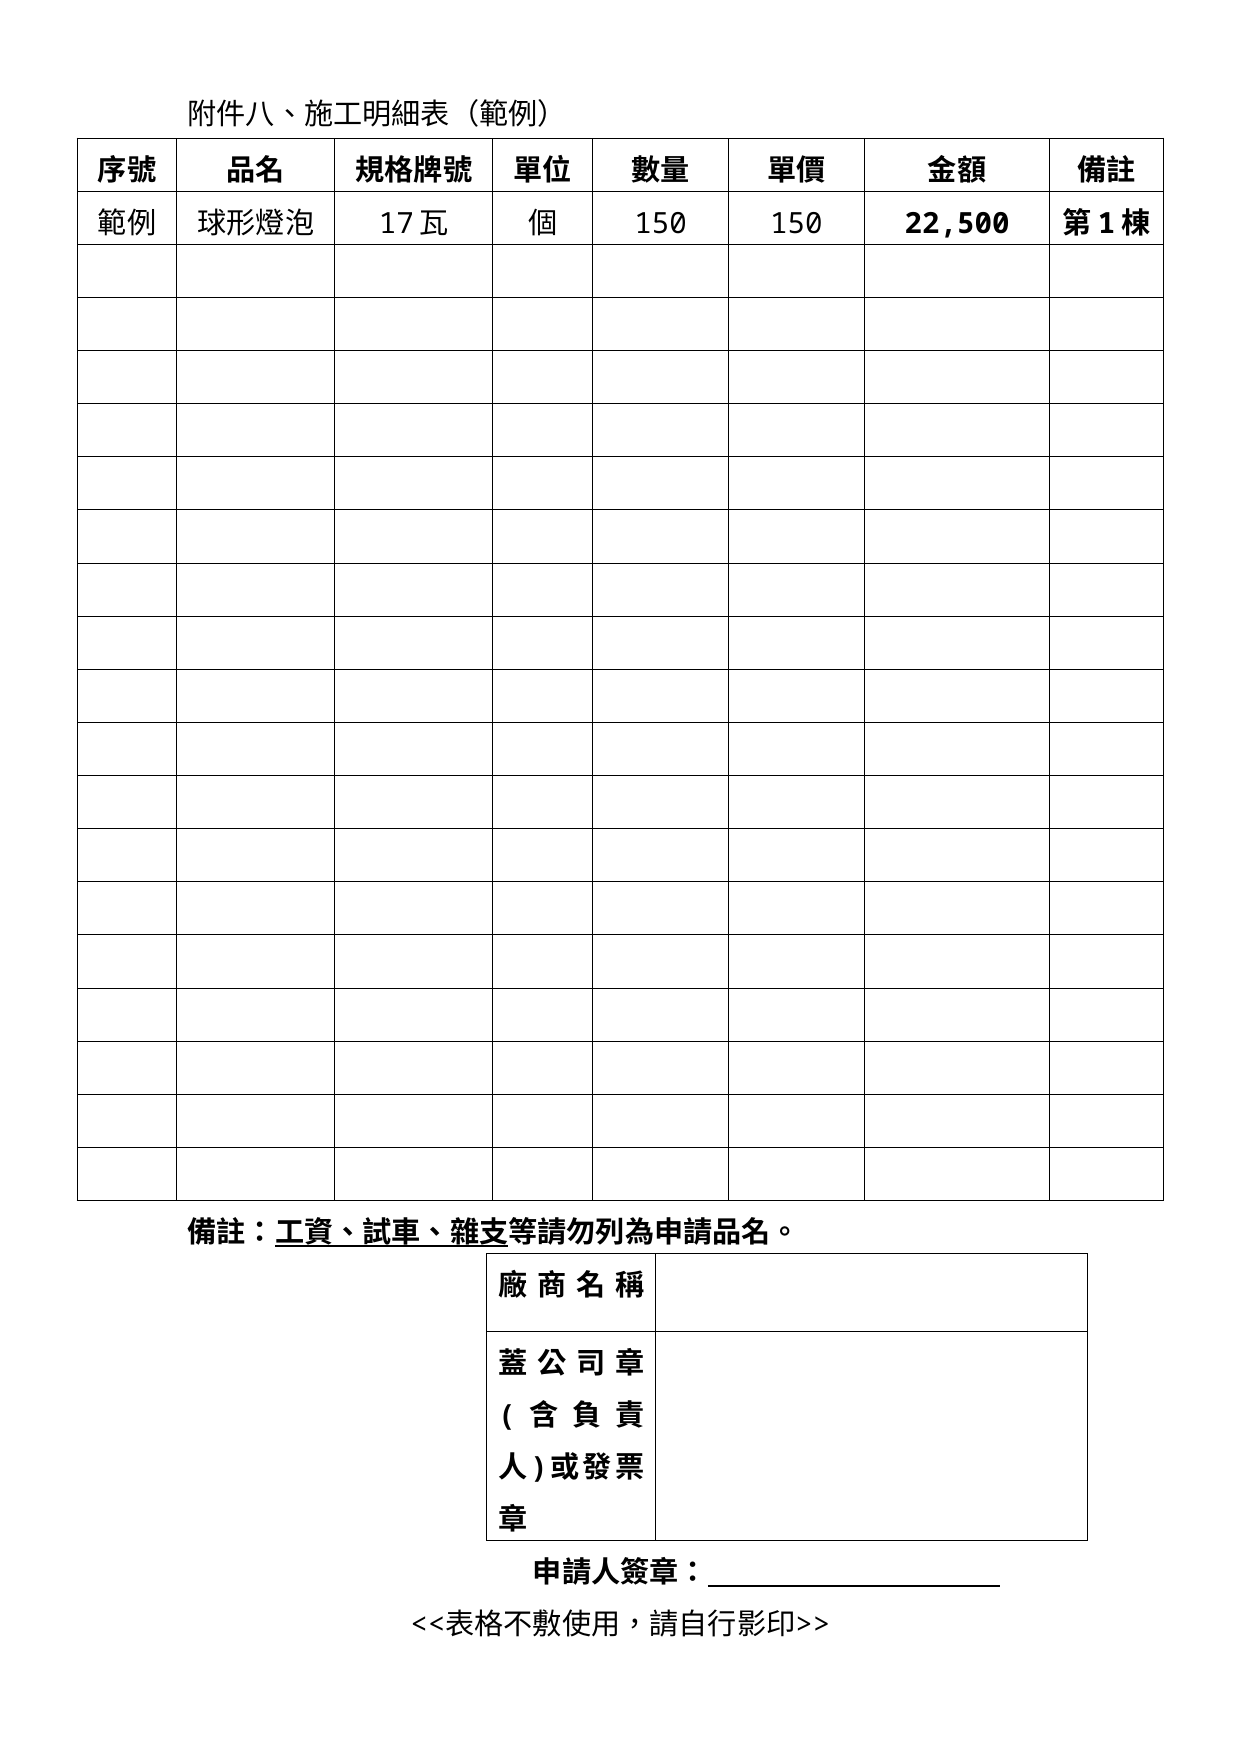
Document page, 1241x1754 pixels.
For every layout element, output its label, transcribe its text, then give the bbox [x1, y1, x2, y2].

table_cell 150 [729, 192, 864, 244]
table_cell [865, 298, 1049, 350]
table_cell [78, 723, 176, 775]
table_cell [593, 298, 728, 350]
table_cell [865, 351, 1049, 403]
text 附件八、施工明細表（範例） [187, 71, 936, 137]
table_cell [493, 404, 592, 456]
table_cell 蓋公司章(含負責人)或發票章 [487, 1332, 655, 1540]
table_cell 第1棟 [1050, 192, 1163, 244]
table_cell 球形燈泡 [177, 192, 334, 244]
table_cell [335, 1148, 492, 1200]
table_cell [177, 935, 334, 987]
table_cell [729, 457, 864, 509]
table_cell [593, 1042, 728, 1094]
table_cell [865, 404, 1049, 456]
table_cell [865, 882, 1049, 934]
table_cell [593, 404, 728, 456]
table_cell [78, 245, 176, 297]
table_cell [335, 829, 492, 881]
table_cell [729, 935, 864, 987]
table_header 廠商名稱 [487, 1254, 655, 1331]
table_cell [865, 935, 1049, 987]
table_cell [78, 404, 176, 456]
table_cell [1050, 1095, 1163, 1147]
table_cell [729, 989, 864, 1041]
table_cell [1050, 617, 1163, 669]
table_cell [593, 829, 728, 881]
table_cell [335, 457, 492, 509]
table_cell [78, 1095, 176, 1147]
table_cell [335, 404, 492, 456]
table_cell [593, 351, 728, 403]
table_cell [177, 457, 334, 509]
table_cell [865, 1148, 1049, 1200]
table_cell [493, 935, 592, 987]
table_cell [493, 1042, 592, 1094]
text <<表格不敷使用，請自行影印>> [187, 1593, 1053, 1645]
table_cell [865, 829, 1049, 881]
table_cell [1050, 510, 1163, 562]
table_cell [865, 457, 1049, 509]
table_cell [729, 351, 864, 403]
table_cell [78, 298, 176, 350]
table_cell [865, 776, 1049, 828]
table_cell [865, 1042, 1049, 1094]
table_cell [493, 510, 592, 562]
table_cell [865, 670, 1049, 722]
table_cell [177, 829, 334, 881]
table_cell [177, 989, 334, 1041]
table_cell [335, 935, 492, 987]
table_header 序號 [78, 139, 176, 191]
table_cell [493, 723, 592, 775]
table_cell [729, 882, 864, 934]
table_cell [729, 510, 864, 562]
table_cell [729, 829, 864, 881]
table_cell [1050, 935, 1163, 987]
table_cell [865, 564, 1049, 616]
table_header 單位 [493, 139, 592, 191]
table_cell 150 [593, 192, 728, 244]
table_cell [177, 404, 334, 456]
table_cell [78, 564, 176, 616]
table_cell [656, 1332, 1087, 1540]
table_cell [177, 298, 334, 350]
table_cell [177, 245, 334, 297]
table_cell [177, 1042, 334, 1094]
table_cell [865, 617, 1049, 669]
table_cell [493, 989, 592, 1041]
table_cell [593, 1095, 728, 1147]
table_cell [1050, 1042, 1163, 1094]
table_cell [1050, 1148, 1163, 1200]
table_cell [177, 670, 334, 722]
table_cell [78, 1148, 176, 1200]
table_cell [865, 723, 1049, 775]
table_cell [177, 617, 334, 669]
table_cell [335, 510, 492, 562]
table_cell [78, 776, 176, 828]
table_cell [335, 564, 492, 616]
table_cell [493, 457, 592, 509]
table_cell [729, 670, 864, 722]
table_header 品名 [177, 139, 334, 191]
table_cell [335, 723, 492, 775]
table_cell [729, 1148, 864, 1200]
table_cell [493, 564, 592, 616]
table_cell [335, 351, 492, 403]
table_cell [493, 298, 592, 350]
table_cell [177, 1095, 334, 1147]
table_cell [78, 510, 176, 562]
table_cell [593, 989, 728, 1041]
table_cell 個 [493, 192, 592, 244]
table_cell [1050, 457, 1163, 509]
table_cell [335, 298, 492, 350]
table_cell [1050, 245, 1163, 297]
table_cell [177, 723, 334, 775]
table_cell [1050, 564, 1163, 616]
table_cell [335, 1042, 492, 1094]
table_cell [78, 1042, 176, 1094]
table_cell [1050, 882, 1163, 934]
table_cell 22,500 [865, 192, 1049, 244]
table_cell [865, 510, 1049, 562]
table_cell [729, 564, 864, 616]
table_cell [593, 882, 728, 934]
table_cell [865, 989, 1049, 1041]
table_cell [1050, 404, 1163, 456]
table_cell [1050, 670, 1163, 722]
table_header [656, 1254, 1087, 1331]
table_header 備註 [1050, 139, 1163, 191]
table_cell [493, 882, 592, 934]
table_cell [78, 882, 176, 934]
table_cell [1050, 298, 1163, 350]
table_cell [593, 564, 728, 616]
table_cell [493, 776, 592, 828]
table_cell [593, 510, 728, 562]
table_cell [493, 670, 592, 722]
table_cell [78, 829, 176, 881]
table_header 數量 [593, 139, 728, 191]
table_header 金額 [865, 139, 1049, 191]
table_cell [177, 1148, 334, 1200]
table_cell [729, 298, 864, 350]
table_cell [177, 351, 334, 403]
table_cell [593, 617, 728, 669]
table_cell [729, 1042, 864, 1094]
table_cell [335, 989, 492, 1041]
table_cell [593, 670, 728, 722]
table_cell [78, 351, 176, 403]
table_cell [729, 776, 864, 828]
table_cell [493, 245, 592, 297]
table_cell 範例 [78, 192, 176, 244]
table_cell [729, 723, 864, 775]
table_cell [493, 351, 592, 403]
table_cell [593, 723, 728, 775]
table_cell [177, 776, 334, 828]
table_cell [593, 245, 728, 297]
table_cell [78, 457, 176, 509]
table_cell [78, 617, 176, 669]
table_cell [865, 245, 1049, 297]
table_cell [1050, 723, 1163, 775]
table_cell [335, 670, 492, 722]
table_cell [493, 1095, 592, 1147]
table_cell [593, 457, 728, 509]
table_cell [1050, 989, 1163, 1041]
table_cell [335, 776, 492, 828]
table_cell [593, 1148, 728, 1200]
table_cell [1050, 351, 1163, 403]
table_cell [177, 882, 334, 934]
table_cell 17瓦 [335, 192, 492, 244]
table_cell [1050, 776, 1163, 828]
table_cell [335, 245, 492, 297]
table_cell [593, 776, 728, 828]
table_cell [78, 989, 176, 1041]
text 申請人簽章： [187, 1541, 1053, 1593]
table_cell [729, 1095, 864, 1147]
table_cell [78, 670, 176, 722]
table_cell [177, 510, 334, 562]
table_cell [729, 617, 864, 669]
table_cell [335, 617, 492, 669]
table_cell [865, 1095, 1049, 1147]
table_cell [177, 564, 334, 616]
table_cell [593, 935, 728, 987]
table_cell [335, 1095, 492, 1147]
table_cell [335, 882, 492, 934]
table_cell [493, 1148, 592, 1200]
table_cell [78, 935, 176, 987]
table_header 規格牌號 [335, 139, 492, 191]
table_cell [493, 617, 592, 669]
table_cell [729, 404, 864, 456]
table_cell [1050, 829, 1163, 881]
text 備註：工資、試車、雜支等請勿列為申請品名。 [187, 1201, 1053, 1253]
table_cell [729, 245, 864, 297]
table_cell [493, 829, 592, 881]
table_header 單價 [729, 139, 864, 191]
